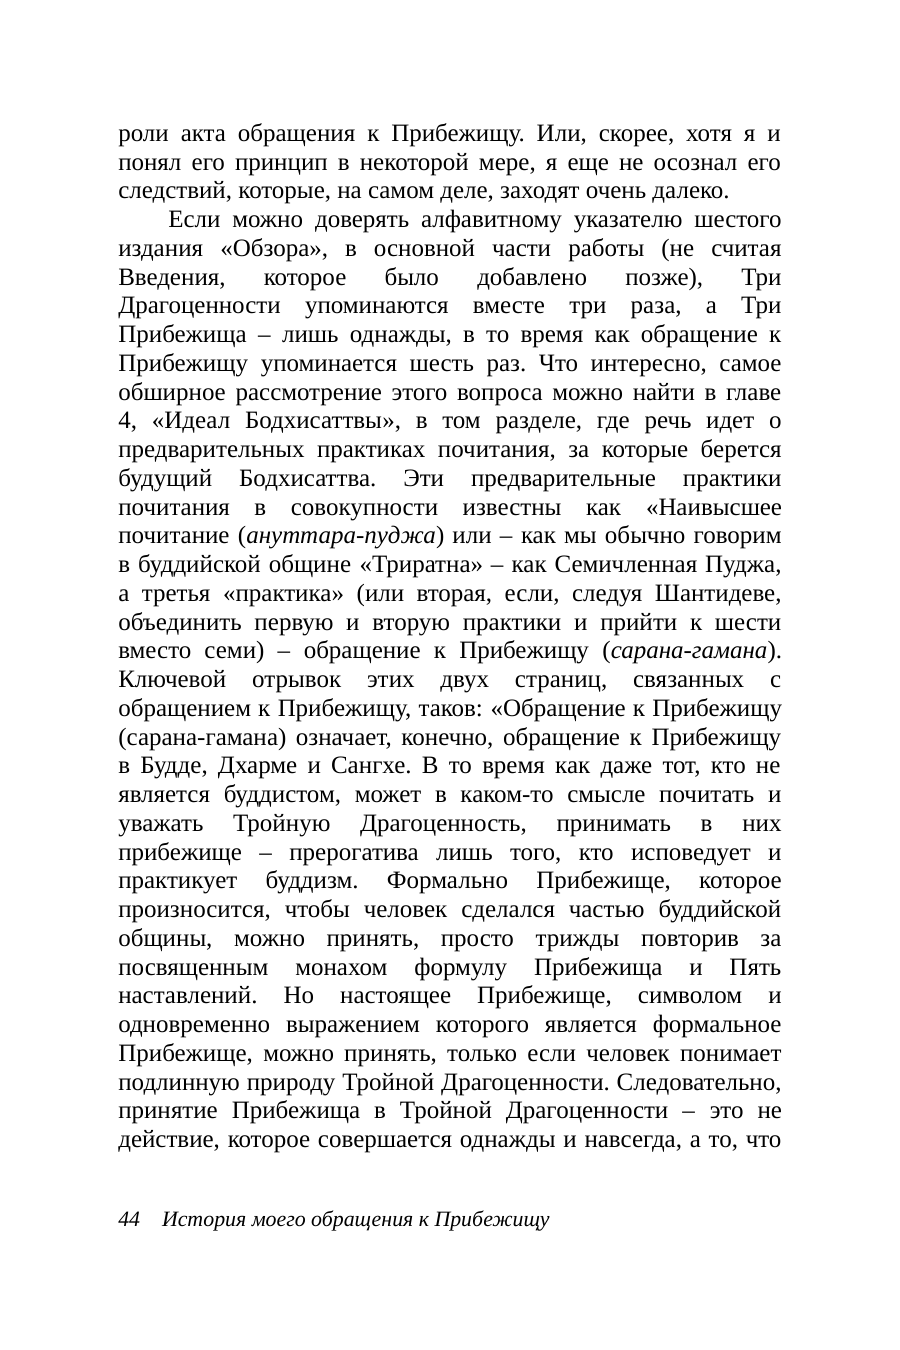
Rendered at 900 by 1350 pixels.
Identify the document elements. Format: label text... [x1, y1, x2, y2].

text роли акта обращения к Прибежищу. Или, скорее, хотя я и понял его принцип в некоторой мере, я еще не осознал его следствий, которые, на самом деле, заходят очень далеко. [118, 118, 782, 204]
text Если можно доверять алфавитному указателю шестого издания «Обзора», в основной части работы (не считая Введения, которое было добавлено позже), Три Драгоценности упоминаются вместе три раза, а Три Прибежища – лишь однажды, в то время как обращение к Прибежищу упоминается шесть раз. Что интересно, самое обширное рассмотрение этого вопроса можно найти в главе 4, «Идеал Бодхисаттвы», в том разделе, где речь идет о предварительных практиках почитания, за которые берется будущий Бодхисаттва. Эти предварительные практики почитания в совокупности известны как «Наивысшее почитание (ануттара-пуджа) или – как мы обычно говорим в буддийской общине «Триратна» – как Семичленная Пуджа, а третья «практика» (или вторая, если, следуя Шантидеве, объединить первую и вторую практики и прийти к шести вместо семи) – обращение к Прибежищу (сарана-гамана). Ключевой отрывок этих двух страниц, связанных с обращением к Прибежищу, таков: «Обращение к Прибежищу (сарана-гамана) означает, конечно, обращение к Прибежищу в Будде, Дхарме и Сангхе. В то время как даже тот, кто не является буддистом, может в каком-то смысле почитать и уважать Тройную Драгоценность, принимать в них прибежище – прерогатива лишь того, кто исповедует и практикует буддизм. Формально Прибежище, которое произносится, чтобы человек сделался частью буддийской общины, можно принять, просто трижды повторив за посвященным монахом формулу Прибежища и Пять наставлений. Но настоящее Прибежище, символом и одновременно выражением которого является формальное Прибежище, можно принять, только если человек понимает подлинную природу Тройной Драгоценности. Следовательно, принятие Прибежища в Тройной Драгоценности – это не действие, которое совершается однажды и навсегда, а то, что [118, 204, 782, 1153]
